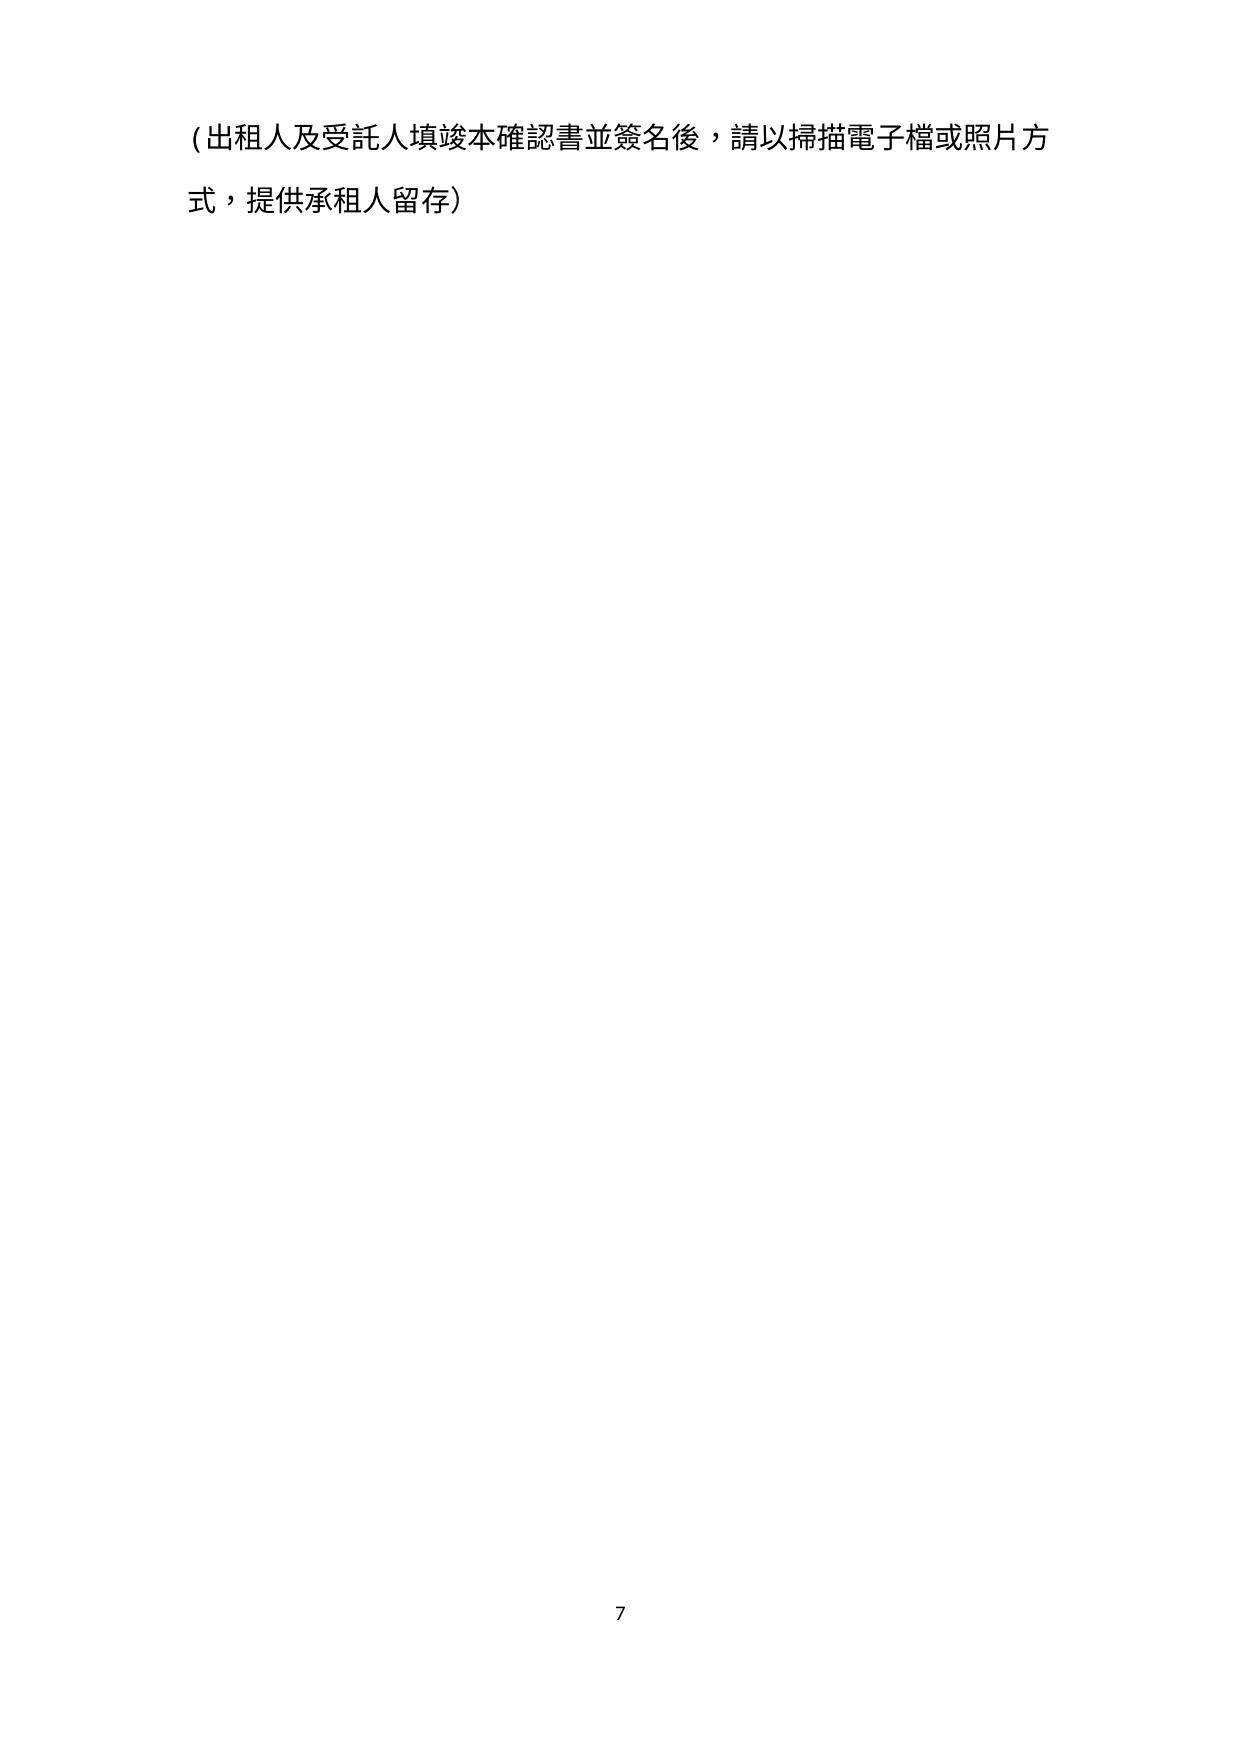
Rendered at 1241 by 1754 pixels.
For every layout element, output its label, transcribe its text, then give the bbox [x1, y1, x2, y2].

text (出租人及受託人填竣本確認書並簽名後，請以掃描電子檔或照片方式，提供承租人留存） [187, 94, 1053, 219]
